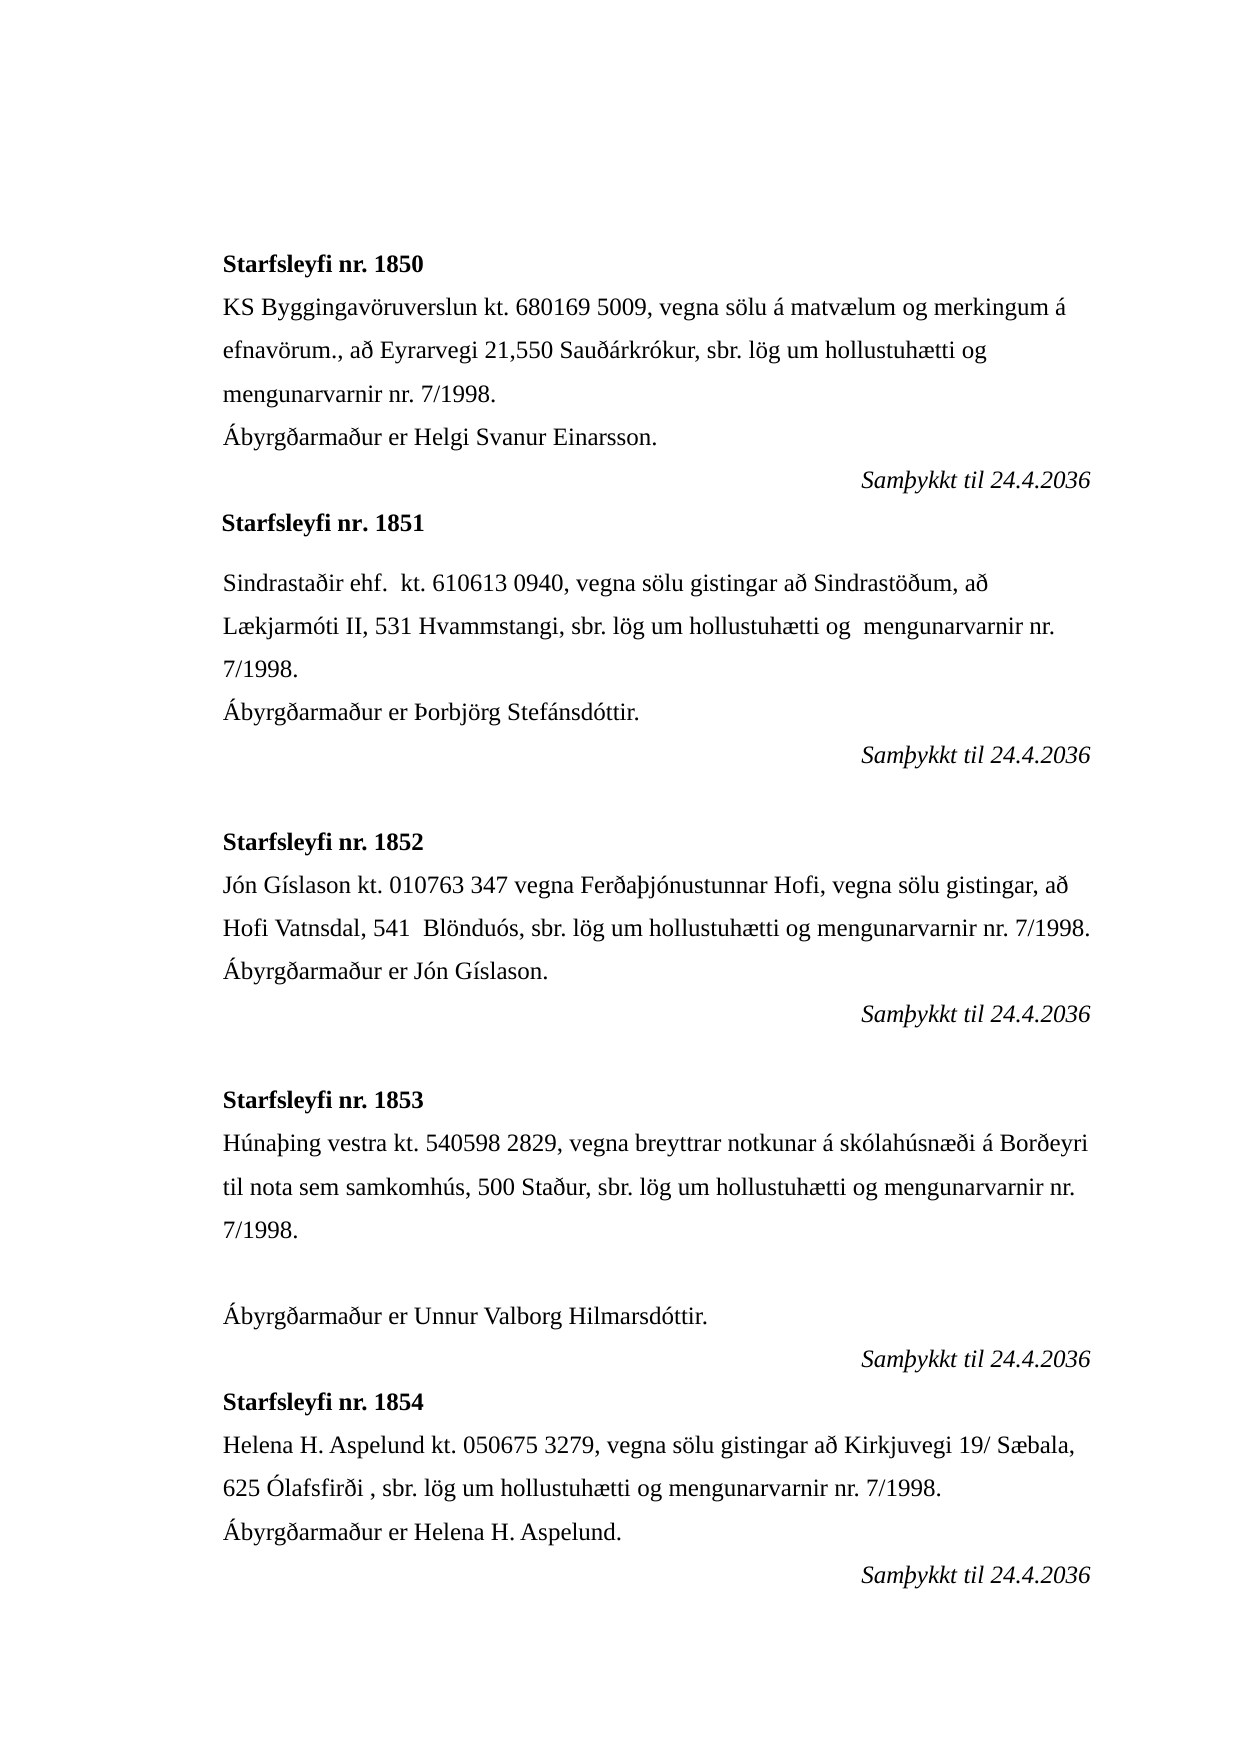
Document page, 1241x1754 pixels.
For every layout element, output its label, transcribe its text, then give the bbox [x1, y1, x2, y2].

list Ábyrgðarmaður er Helgi Svanur Einarsson. [223, 422, 1093, 451]
list Jón Gíslason kt. 010763 347 vegna Ferðaþjónustunnar Hofi, vegna sölu gistingar, að Hofi Vatnsdal, 541 Blönduós, sbr. lög um hollustuhætti og mengunarvarnir nr. 7/1998. [223, 870, 1093, 942]
list Ábyrgðarmaður er Helena H. Aspelund. [223, 1517, 1093, 1545]
list Samþykkt til 24.4.2036 [223, 465, 1093, 494]
list Samþykkt til 24.4.2036 [223, 1344, 1093, 1373]
list Ábyrgðarmaður er Jón Gíslason. [223, 956, 1093, 985]
list Helena H. Aspelund kt. 050675 3279, vegna sölu gistingar að Kirkjuvegi 19/ Sæbala, 625 Ólafsfirði , sbr. lög um hollustuhætti og mengunarvarnir nr. 7/1998. [223, 1430, 1093, 1502]
list Starfsleyfi nr. 1853 [223, 1085, 1093, 1114]
list Ábyrgðarmaður er Unnur Valborg Hilmarsdóttir. [223, 1301, 1093, 1330]
list Ábyrgðarmaður er Þorbjörg Stefánsdóttir. [223, 697, 1093, 726]
list Sindrastaðir ehf. kt. 610613 0940, vegna sölu gistingar að Sindrastöðum, að Lækjarmóti II, 531 Hvammstangi, sbr. lög um hollustuhætti og mengunarvarnir nr. 7/1998. [223, 568, 1093, 683]
list Húnaþing vestra kt. 540598 2829, vegna breyttrar notkunar á skólahúsnæði á Borðeyri til nota sem samkomhús, 500 Staður, sbr. lög um hollustuhætti og mengunarvarnir nr. 7/1998. [223, 1128, 1093, 1243]
list Samþykkt til 24.4.2036 [223, 1560, 1093, 1588]
list Starfsleyfi nr. 1850 [223, 249, 1093, 278]
list KS Byggingavöruverslun kt. 680169 5009, vegna sölu á matvælum og merkingum á efnavörum., að Eyrarvegi 21,550 Sauðárkrókur, sbr. lög um hollustuhætti og mengunarvarnir nr. 7/1998. [223, 292, 1093, 407]
list Samþykkt til 24.4.2036 [223, 740, 1093, 769]
list Starfsleyfi nr. 1854 [223, 1387, 1093, 1416]
list Starfsleyfi nr. 1852 [223, 827, 1093, 855]
text Starfsleyfi nr. 1851 [148, 508, 1093, 537]
list Samþykkt til 24.4.2036 [223, 999, 1093, 1028]
